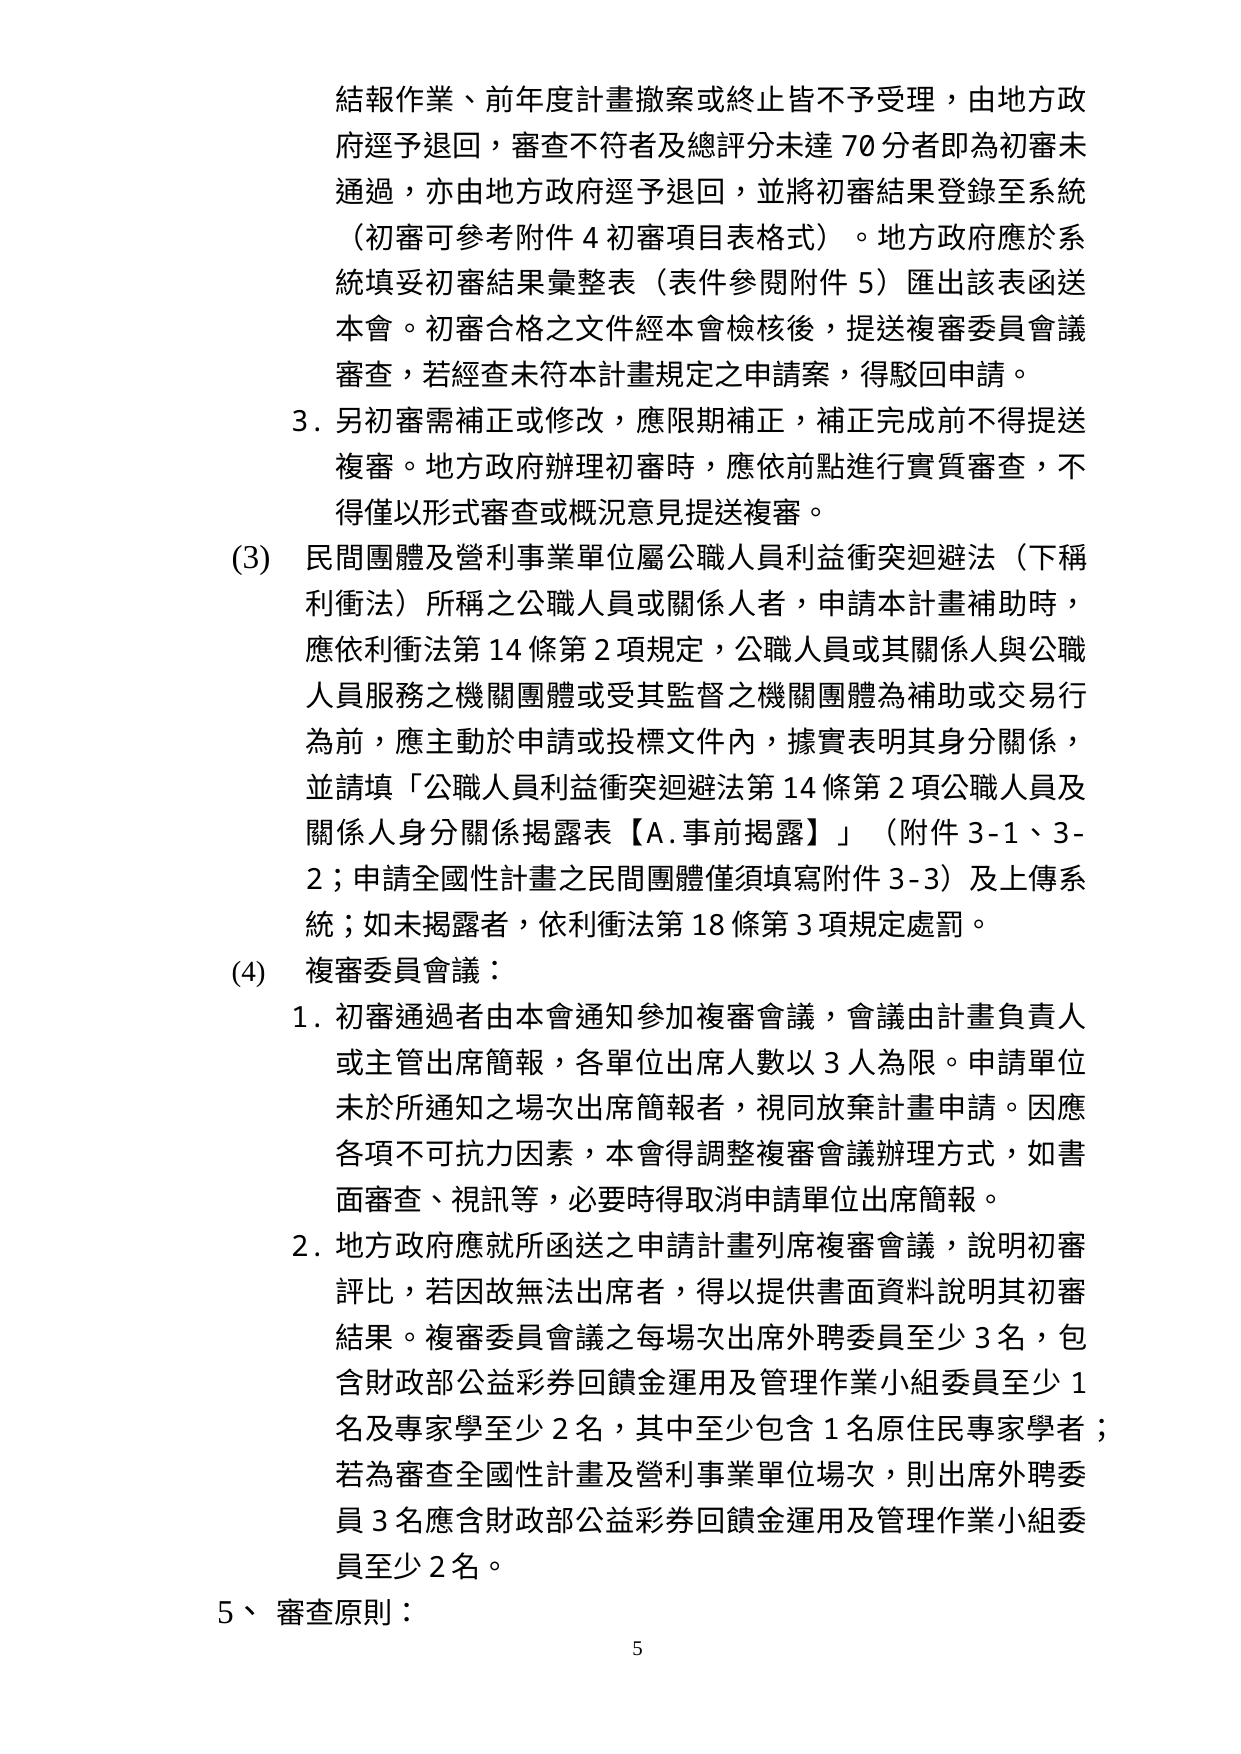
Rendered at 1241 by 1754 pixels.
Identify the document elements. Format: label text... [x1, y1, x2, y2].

list 民間團體及營利事業單位屬公職人員利益衝突迴避法（下稱利衝法）所稱之公職人員或關係人者，申請本計畫補助時，應依利衝法第14條第2項規定，公職人員或其關係人與公職人員服務之機關團體或受其監督之機關團體為補助或交易行為前，應主動於申請或投標文件內，據實表明其身分關係，並請填「公職人員利益衝突迴避法第14條第2項公職人員及關係人身分關係揭露表【A.事前揭露】」（附件3-1、3-2；申請全國性計畫之民間團體僅須填寫附件3-3）及上傳系統；如未揭露者，依利衝法第18條第3項規定處罰。 [231, 532, 1087, 945]
list 初審通過者由本會通知參加複審會議，會議由計畫負責人或主管出席簡報，各單位出席人數以3人為限。申請單位未於所通知之場次出席簡報者，視同放棄計畫申請。因應各項不可抗力因素，本會得調整複審會議辦理方式，如書面審查、視訊等，必要時得取消申請單位出席簡報。 [291, 991, 1087, 1220]
list 審查原則： [217, 1586, 1087, 1632]
list 地方政府應就所函送之申請計畫列席複審會議，說明初審評比，若因故無法出席者，得以提供書面資料說明其初審結果。複審委員會議之每場次出席外聘委員至少3名，包含財政部公益彩券回饋金運用及管理作業小組委員至少1名及專家學至少2名，其中至少包含1名原住民專家學者；若為審查全國性計畫及營利事業單位場次，則出席外聘委員3名應含財政部公益彩券回饋金運用及管理作業小組委員至少2名。 [291, 1220, 1087, 1586]
list 另初審需補正或修改，應限期補正，補正完成前不得提送複審。地方政府辦理初審時，應依前點進行實質審查，不得僅以形式審查或概況意見提送複審。 [291, 395, 1087, 532]
list 複審委員會議： [231, 945, 1087, 991]
list 結報作業、前年度計畫撤案或終止皆不予受理，由地方政府逕予退回，審查不符者及總評分未達70分者即為初審未通過，亦由地方政府逕予退回，並將初審結果登錄至系統（初審可參考附件4初審項目表格式）。地方政府應於系統填妥初審結果彙整表（表件參閱附件5）匯出該表函送本會。初審合格之文件經本會檢核後，提送複審委員會議審查，若經查未符本計畫規定之申請案，得駁回申請。 [291, 74, 1087, 395]
